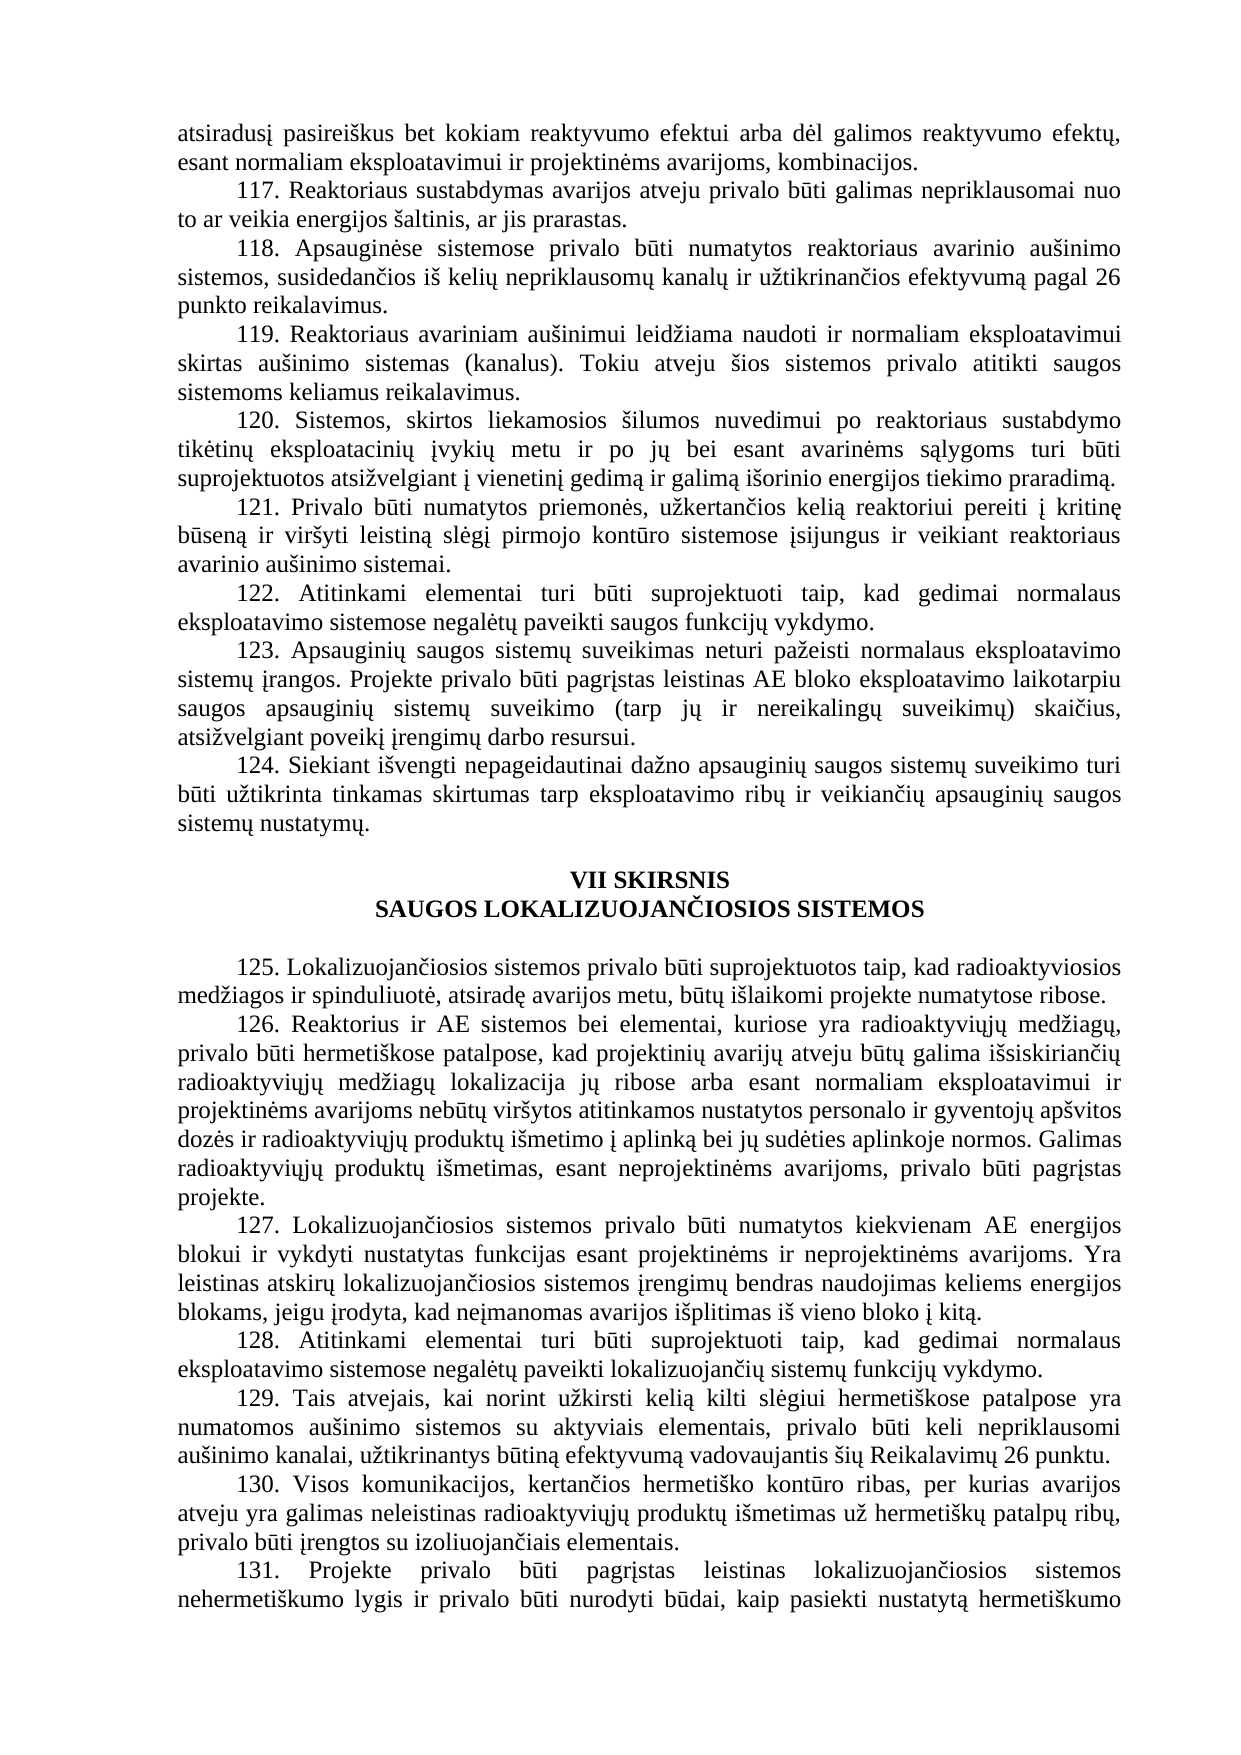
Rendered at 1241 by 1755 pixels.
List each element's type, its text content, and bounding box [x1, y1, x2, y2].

text 127. Lokalizuojančiosios sistemos privalo būti numatytos kiekvienam AE energijos blokui ir vykdyti nustatytas funkcijas esant projektinėms ir neprojektinėms avarijoms. Yra leistinas atskirų lokalizuojančiosios sistemos įrengimų bendras naudojimas keliems energijos blokams, jeigu įrodyta, kad neįmanomas avarijos išplitimas iš vieno bloko į kitą. [177, 1211, 1122, 1326]
text 125. Lokalizuojančiosios sistemos privalo būti suprojektuotos taip, kad radioaktyviosios medžiagos ir spinduliuotė, atsiradę avarijos metu, būtų išlaikomi projekte numatytose ribose. [177, 952, 1122, 1009]
text 121. Privalo būti numatytos priemonės, užkertančios kelią reaktoriui pereiti į kritinę būseną ir viršyti leistiną slėgį pirmojo kontūro sistemose įsijungus ir veikiant reaktoriaus avarinio aušinimo sistemai. [177, 492, 1122, 578]
text 131. Projekte privalo būti pagrįstas leistinas lokalizuojančiosios sistemos nehermetiškumo lygis ir privalo būti nurodyti būdai, kaip pasiekti nustatytą hermetiškumo [177, 1556, 1122, 1613]
text SAUGOS LOKALIZUOJANČIOSIOS SISTEMOS [177, 894, 1122, 923]
text 119. Reaktoriaus avariniam aušinimui leidžiama naudoti ir normaliam eksploatavimui skirtas aušinimo sistemas (kanalus). Tokiu atveju šios sistemos privalo atitikti saugos sistemoms keliamus reikalavimus. [177, 319, 1122, 406]
text 123. Apsauginių saugos sistemų suveikimas neturi pažeisti normalaus eksploatavimo sistemų įrangos. Projekte privalo būti pagrįstas leistinas AE bloko eksploatavimo laikotarpiu saugos apsauginių sistemų suveikimo (tarp jų ir nereikalingų suveikimų) skaičius, atsižvelgiant poveikį įrengimų darbo resursui. [177, 636, 1122, 751]
text 124. Siekiant išvengti nepageidautinai dažno apsauginių saugos sistemų suveikimo turi būti užtikrinta tinkamas skirtumas tarp eksploatavimo ribų ir veikiančių apsauginių saugos sistemų nustatymų. [177, 751, 1122, 837]
text VII SKIRSNIS [177, 866, 1122, 894]
text 129. Tais atvejais, kai norint užkirsti kelią kilti slėgiui hermetiškose patalpose yra numatomos aušinimo sistemos su aktyviais elementais, privalo būti keli nepriklausomi aušinimo kanalai, užtikrinantys būtiną efektyvumą vadovaujantis šių Reikalavimų 26 punktu. [177, 1383, 1122, 1469]
text atsiradusį pasireiškus bet kokiam reaktyvumo efektui arba dėl galimos reaktyvumo efektų, esant normaliam eksploatavimui ir projektinėms avarijoms, kombinacijos. [177, 118, 1122, 176]
text 126. Reaktorius ir AE sistemos bei elementai, kuriose yra radioaktyviųjų medžiagų, privalo būti hermetiškose patalpose, kad projektinių avarijų atveju būtų galima išsiskiriančių radioaktyviųjų medžiagų lokalizacija jų ribose arba esant normaliam eksploatavimui ir projektinėms avarijoms nebūtų viršytos atitinkamos nustatytos personalo ir gyventojų apšvitos dozės ir radioaktyviųjų produktų išmetimo į aplinką bei jų sudėties aplinkoje normos. Galimas radioaktyviųjų produktų išmetimas, esant neprojektinėms avarijoms, privalo būti pagrįstas projekte. [177, 1009, 1122, 1211]
text 117. Reaktoriaus sustabdymas avarijos atveju privalo būti galimas nepriklausomai nuo to ar veikia energijos šaltinis, ar jis prarastas. [177, 176, 1122, 233]
text 122. Atitinkami elementai turi būti suprojektuoti taip, kad gedimai normalaus eksploatavimo sistemose negalėtų paveikti saugos funkcijų vykdymo. [177, 578, 1122, 636]
text 120. Sistemos, skirtos liekamosios šilumos nuvedimui po reaktoriaus sustabdymo tikėtinų eksploatacinių įvykių metu ir po jų bei esant avarinėms sąlygoms turi būti suprojektuotos atsižvelgiant į vienetinį gedimą ir galimą išorinio energijos tiekimo praradimą. [177, 406, 1122, 492]
text 128. Atitinkami elementai turi būti suprojektuoti taip, kad gedimai normalaus eksploatavimo sistemose negalėtų paveikti lokalizuojančių sistemų funkcijų vykdymo. [177, 1326, 1122, 1383]
text 118. Apsauginėse sistemose privalo būti numatytos reaktoriaus avarinio aušinimo sistemos, susidedančios iš kelių nepriklausomų kanalų ir užtikrinančios efektyvumą pagal 26 punkto reikalavimus. [177, 233, 1122, 319]
text 130. Visos komunikacijos, kertančios hermetiško kontūro ribas, per kurias avarijos atveju yra galimas neleistinas radioaktyviųjų produktų išmetimas už hermetiškų patalpų ribų, privalo būti įrengtos su izoliuojančiais elementais. [177, 1469, 1122, 1556]
